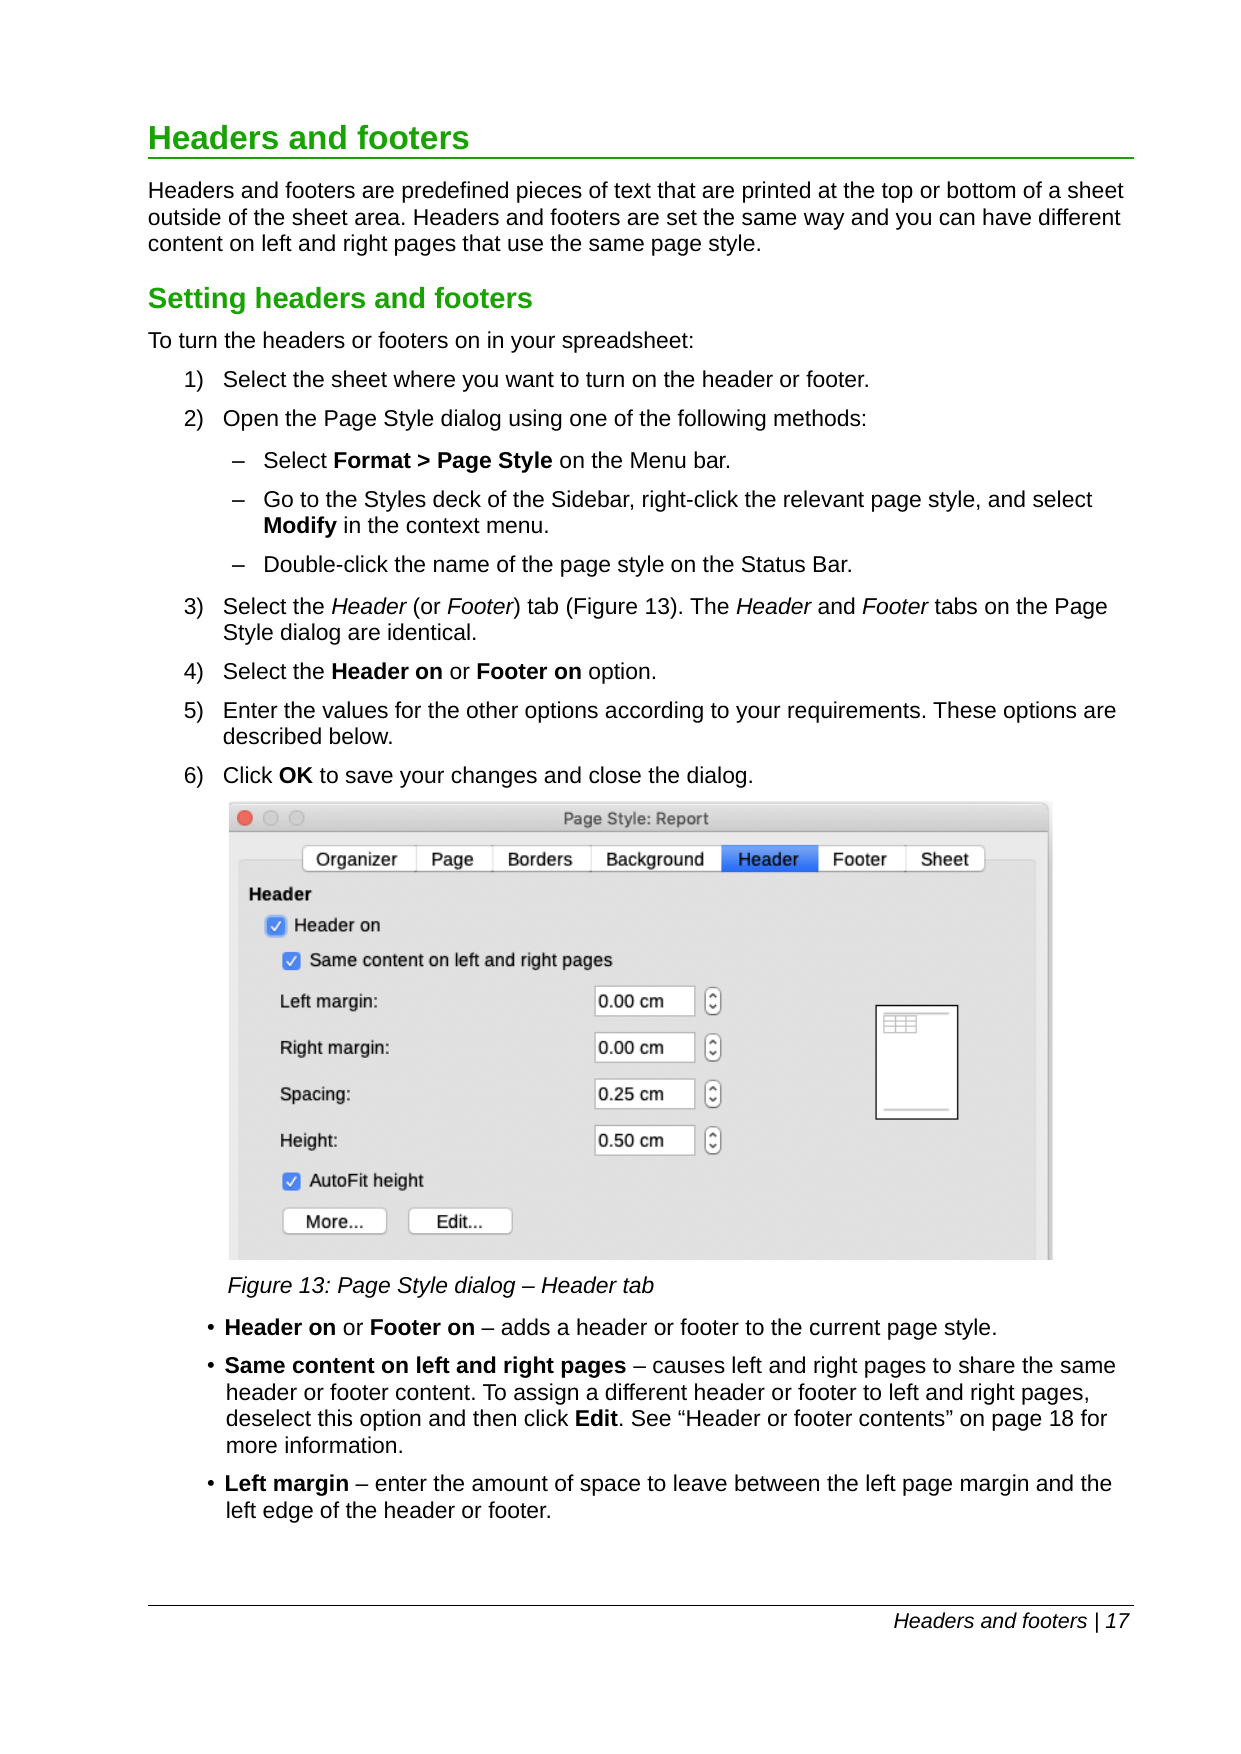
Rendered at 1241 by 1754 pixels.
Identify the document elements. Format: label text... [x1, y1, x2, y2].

subtitle Setting headers and footers [148, 281, 1134, 315]
list Go to the Styles deck of the Sidebar, right-click the relevant page style, and select Modify in the context menu. [229, 483, 1134, 538]
list Same content on left and right pages – causes left and right pages to share the same header or footer content. To assign a different header or footer to left and right pages, deselect this option and then click Edit. See “Header or footer contents” on page 18 for more information. [204, 1349, 1134, 1458]
text Headers and footers are predefined pieces of text that are printed at the top or bottom of a sheet outside of the sheet area. Headers and footers are set the same way and you can have different content on left and right pages that use the same page style. [148, 177, 1134, 256]
list Select the sheet where you want to turn on the header or footer. [204, 366, 1134, 393]
list Select the Header on or Footer on option. [204, 658, 1134, 684]
list Select Format > Page Style on the Menu bar. [229, 444, 1134, 473]
list Left margin – enter the amount of space to leave between the left page margin and the left edge of the header or footer. [204, 1467, 1134, 1526]
list Select the Header (or Footer) tab (Figure 13). The Header and Footer tabs on the Page Style dialog are identical. [204, 593, 1134, 646]
list Double-click the name of the page style on the Status Bar. [229, 548, 1134, 580]
list Enter the values for the other options according to your requirements. These options are described below. [204, 697, 1134, 749]
subtitle Headers and footers [148, 118, 1134, 157]
text Figure 13: Page Style dialog – Header tab [227, 1272, 1054, 1298]
list Click OK to save your changes and close the dialog. [204, 762, 1134, 788]
text To turn the headers or footers on in your spreadsheet: [148, 327, 1134, 354]
picture [228, 801, 1053, 1260]
list Header on or Footer on – adds a header or footer to the current page style. [204, 1311, 1134, 1340]
list Open the Page Style dialog using one of the following methods: [204, 405, 1134, 432]
